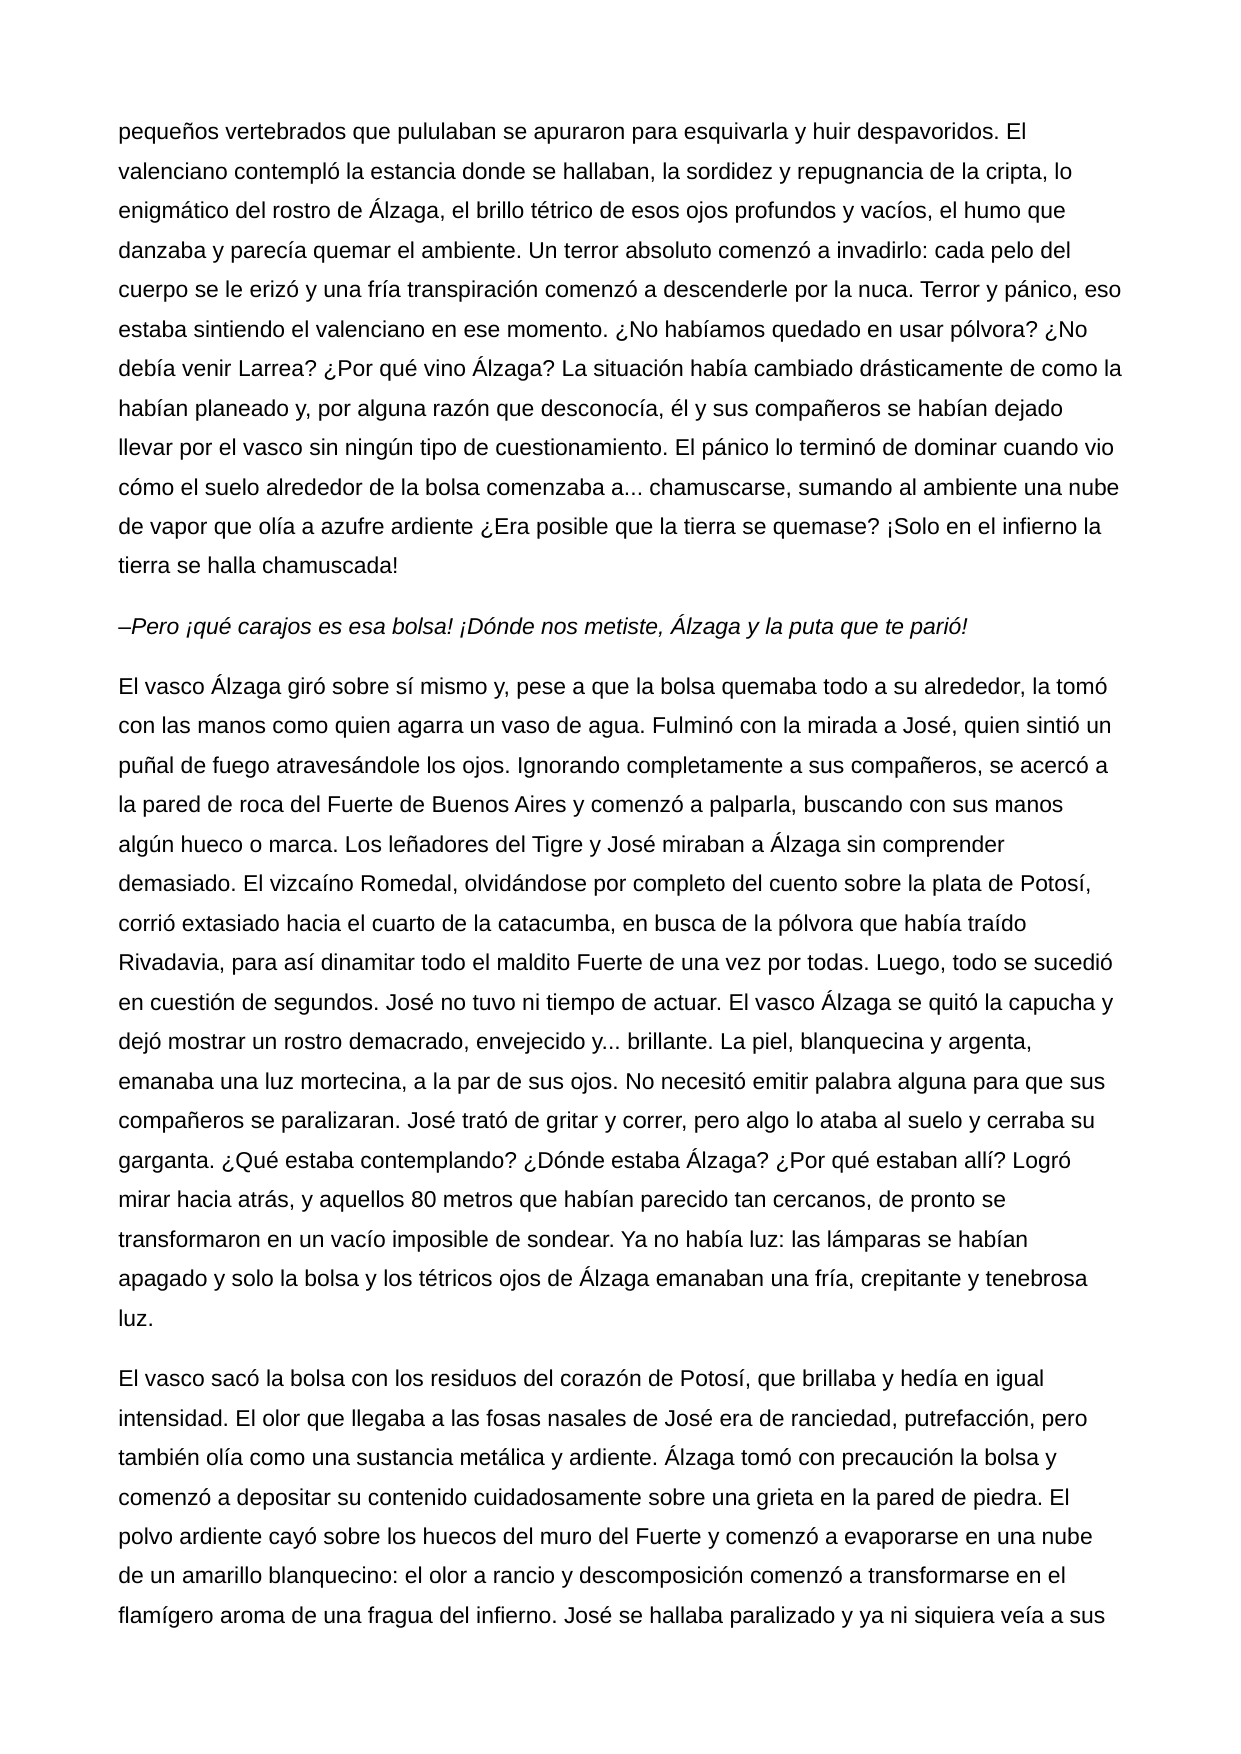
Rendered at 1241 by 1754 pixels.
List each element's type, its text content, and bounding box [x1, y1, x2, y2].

text –Pero ¡qué carajos es esa bolsa! ¡Dónde nos metiste, Álzaga y la puta que te parió! [118, 613, 1122, 639]
text El vasco Álzaga giró sobre sí mismo y, pese a que la bolsa quemaba todo a su alrededor, la tomó con las manos como quien agarra un vaso de agua. Fulminó con la mirada a José, quien sintió un puñal de fuego atravesándole los ojos. Ignorando completamente a sus compañeros, se acercó a la pared de roca del Fuerte de Buenos Aires y comenzó a palparla, buscando con sus manos algún hueco o marca. Los leñadores del Tigre y José miraban a Álzaga sin comprender demasiado. El vizcaíno Romedal, olvidándose por completo del cuento sobre la plata de Potosí, corrió extasiado hacia el cuarto de la catacumba, en busca de la pólvora que había traído Rivadavia, para así dinamitar todo el maldito Fuerte de una vez por todas. Luego, todo se sucedió en cuestión de segundos. José no tuvo ni tiempo de actuar. El vasco Álzaga se quitó la capucha y dejó mostrar un rostro demacrado, envejecido y... brillante. La piel, blanquecina y argenta, emanaba una luz mortecina, a la par de sus ojos. No necesitó emitir palabra alguna para que sus compañeros se paralizaran. José trató de gritar y correr, pero algo lo ataba al suelo y cerraba su garganta. ¿Qué estaba contemplando? ¿Dónde estaba Álzaga? ¿Por qué estaban allí? Logró mirar hacia atrás, y aquellos 80 metros que habían parecido tan cercanos, de pronto se transformaron en un vacío imposible de sondear. Ya no había luz: las lámparas se habían apagado y solo la bolsa y los tétricos ojos de Álzaga emanaban una fría, crepitante y tenebrosa luz. [118, 673, 1122, 1331]
text pequeños vertebrados que pululaban se apuraron para esquivarla y huir despavoridos. El valenciano contempló la estancia donde se hallaban, la sordidez y repugnancia de la cripta, lo enigmático del rostro de Álzaga, el brillo tétrico de esos ojos profundos y vacíos, el humo que danzaba y parecía quemar el ambiente. Un terror absoluto comenzó a invadirlo: cada pelo del cuerpo se le erizó y una fría transpiración comenzó a descenderle por la nuca. Terror y pánico, eso estaba sintiendo el valenciano en ese momento. ¿No habíamos quedado en usar pólvora? ¿No debía venir Larrea? ¿Por qué vino Álzaga? La situación había cambiado drásticamente de como la habían planeado y, por alguna razón que desconocía, él y sus compañeros se habían dejado llevar por el vasco sin ningún tipo de cuestionamiento. El pánico lo terminó de dominar cuando vio cómo el suelo alrededor de la bolsa comenzaba a... chamuscarse, sumando al ambiente una nube de vapor que olía a azufre ardiente ¿Era posible que la tierra se quemase? ¡Solo en el infierno la tierra se halla chamuscada! [118, 118, 1122, 579]
text El vasco sacó la bolsa con los residuos del corazón de Potosí, que brillaba y hedía en igual intensidad. El olor que llegaba a las fosas nasales de José era de ranciedad, putrefacción, pero también olía como una sustancia metálica y ardiente. Álzaga tomó con precaución la bolsa y comenzó a depositar su contenido cuidadosamente sobre una grieta en la pared de piedra. El polvo ardiente cayó sobre los huecos del muro del Fuerte y comenzó a evaporarse en una nube de un amarillo blanquecino: el olor a rancio y descomposición comenzó a transformarse en el flamígero aroma de una fragua del infierno. José se hallaba paralizado y ya ni siquiera veía a sus [118, 1365, 1122, 1628]
